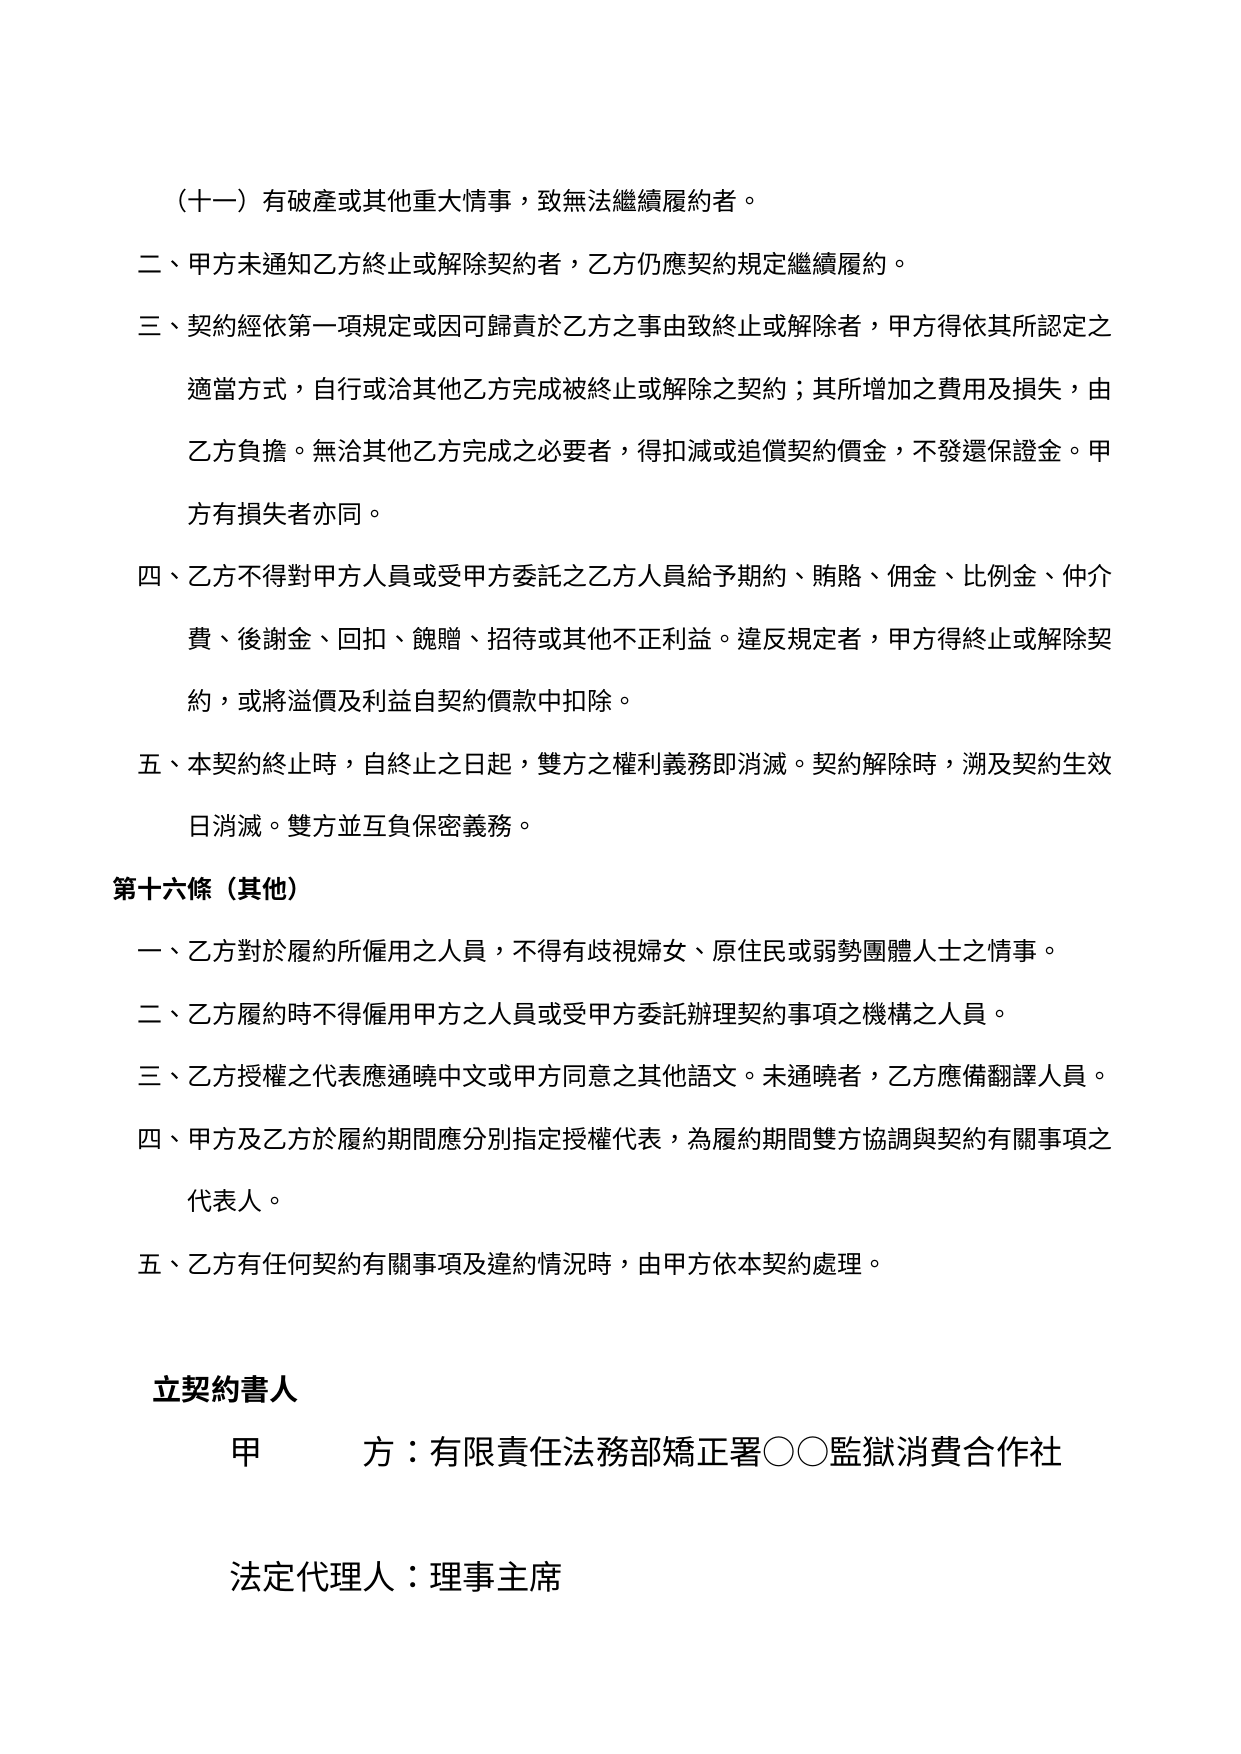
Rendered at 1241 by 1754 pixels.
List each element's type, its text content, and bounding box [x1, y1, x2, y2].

text 二、乙方履約時不得僱用甲方之人員或受甲方委託辦理契約事項之機構之人員。 [137, 971, 1128, 1033]
text 三、乙方授權之代表應通曉中文或甲方同意之其他語文。未通曉者，乙方應備翻譯人員。 [137, 1033, 1128, 1096]
text 五、本契約終止時，自終止之日起，雙方之權利義務即消滅。契約解除時，溯及契約生效日消滅。雙方並互負保密義務。 [137, 721, 1128, 846]
text （十一）有破產或其他重大情事，致無法繼續履約者。 [162, 158, 1128, 221]
text 四、乙方不得對甲方人員或受甲方委託之乙方人員給予期約、賄賂、佣金、比例金、仲介費、後謝金、回扣、餽贈、招待或其他不正利益。違反規定者，甲方得終止或解除契約，或將溢價及利益自契約價款中扣除。 [137, 533, 1128, 721]
text 五、乙方有任何契約有關事項及違約情況時，由甲方依本契約處理。 [137, 1221, 1128, 1283]
text 第十六條（其他） [112, 846, 1128, 908]
text 四、甲方及乙方於履約期間應分別指定授權代表，為履約期間雙方協調與契約有關事項之代表人。 [137, 1096, 1128, 1221]
text 二、甲方未通知乙方終止或解除契約者，乙方仍應契約規定繼續履約。 [137, 221, 1128, 283]
text 立契約書人 [137, 1346, 1128, 1408]
text 法定代理人：理事主席 [112, 1533, 1128, 1596]
text 三、契約經依第一項規定或因可歸責於乙方之事由致終止或解除者，甲方得依其所認定之適當方式，自行或洽其他乙方完成被終止或解除之契約；其所增加之費用及損失，由乙方負擔。無洽其他乙方完成之必要者，得扣減或追償契約價金，不發還保證金。甲方有損失者亦同。 [137, 283, 1128, 533]
text 甲 方：有限責任法務部矯正署○○監獄消費合作社 [112, 1408, 1128, 1471]
text 一、乙方對於履約所僱用之人員，不得有歧視婦女、原住民或弱勢團體人士之情事。 [137, 908, 1128, 971]
